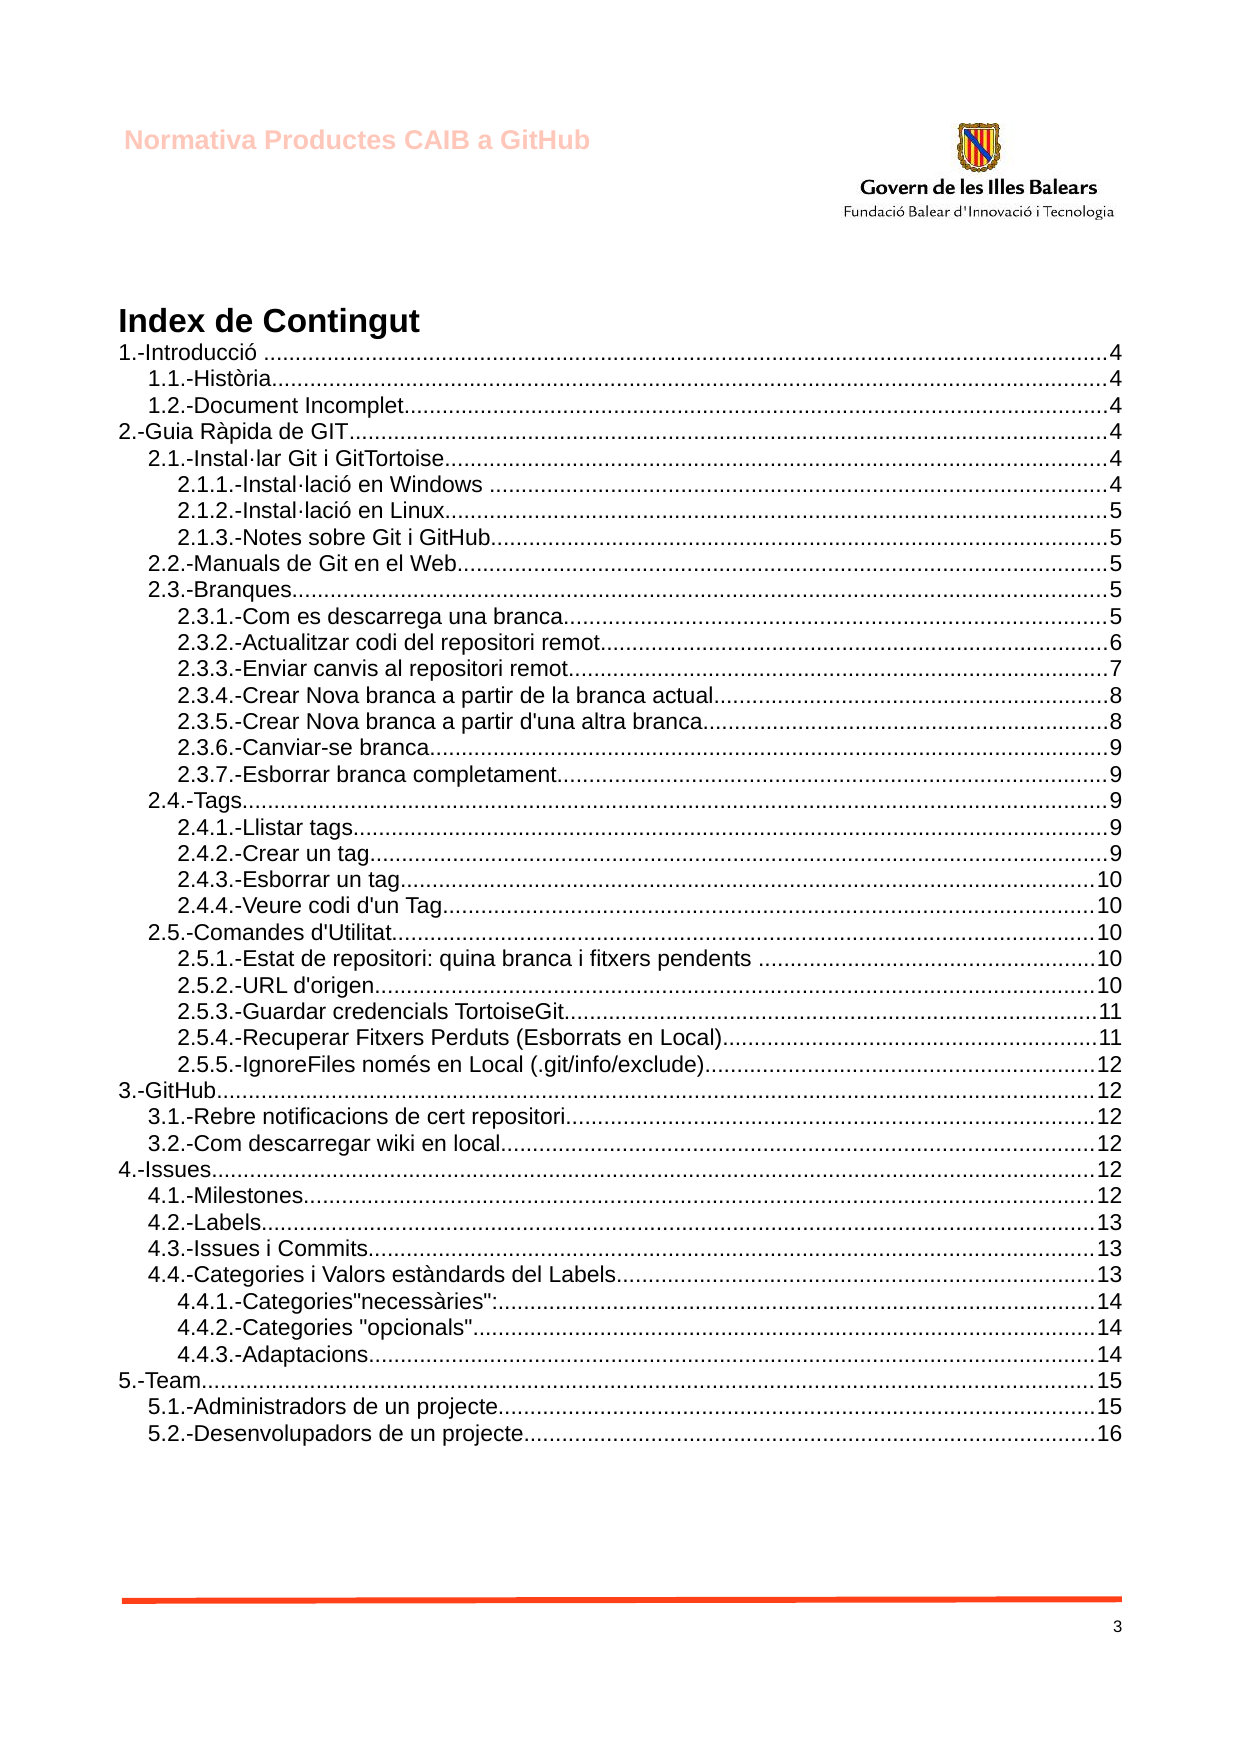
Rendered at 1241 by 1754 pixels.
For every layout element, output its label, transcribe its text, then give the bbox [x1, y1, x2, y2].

text 2.3.1.-Com es descarrega una branca 5 [177, 603, 1122, 629]
text 2.-Guia Ràpida de GIT 4 [118, 418, 1122, 444]
subtitle Index de Contingut [118, 301, 1122, 339]
text 3.2.-Com descarregar wiki en local 12 [148, 1130, 1122, 1156]
text 4.-Issues 12 [118, 1156, 1122, 1182]
text 2.5.3.-Guardar credencials TortoiseGit 11 [177, 998, 1122, 1024]
text 4.4.2.-Categories "opcionals" 14 [177, 1314, 1122, 1341]
text 2.3.4.-Crear Nova branca a partir de la branca actual 8 [177, 682, 1122, 708]
text 3.-GitHub 12 [118, 1077, 1122, 1103]
text 2.2.-Manuals de Git en el Web 5 [148, 550, 1122, 576]
text 2.1.-Instal·lar Git i GitTortoise 4 [148, 444, 1122, 471]
text 2.4.4.-Veure codi d'un Tag 10 [177, 892, 1122, 919]
text 2.3.7.-Esborrar branca completament 9 [177, 761, 1122, 787]
text 2.5.5.-IgnoreFiles només en Local (.git/info/exclude) 12 [177, 1051, 1122, 1077]
text 2.4.2.-Crear un tag 9 [177, 840, 1122, 866]
text 5.2.-Desenvolupadors de un projecte 16 [148, 1419, 1122, 1446]
text 2.5.2.-URL d'origen 10 [177, 972, 1122, 998]
text 5.1.-Administradors de un projecte 15 [148, 1393, 1122, 1419]
text 2.5.1.-Estat de repositori: quina branca i fitxers pendents 10 [177, 945, 1122, 972]
text 1.2.-Document Incomplet 4 [148, 392, 1122, 418]
text 4.3.-Issues i Commits 13 [148, 1235, 1122, 1261]
picture [840, 123, 1117, 220]
text 3.1.-Rebre notificacions de cert repositori 12 [148, 1103, 1122, 1130]
text 2.3.3.-Enviar canvis al repositori remot 7 [177, 655, 1122, 682]
text 4.1.-Milestones 12 [148, 1182, 1122, 1209]
text 2.1.1.-Instal·lació en Windows 4 [177, 471, 1122, 497]
text 2.3.5.-Crear Nova branca a partir d'una altra branca 8 [177, 708, 1122, 734]
text 2.4.1.-Llistar tags 9 [177, 813, 1122, 840]
text 2.4.-Tags 9 [148, 787, 1122, 813]
text 4.2.-Labels 13 [148, 1209, 1122, 1235]
text 2.5.-Comandes d'Utilitat 10 [148, 919, 1122, 945]
text 2.1.2.-Instal·lació en Linux 5 [177, 497, 1122, 523]
text 2.5.4.-Recuperar Fitxers Perduts (Esborrats en Local) 11 [177, 1024, 1122, 1051]
text 1.1.-Història 4 [148, 365, 1122, 392]
text 5.-Team 15 [118, 1367, 1122, 1393]
text 4.4.-Categories i Valors estàndards del Labels 13 [148, 1261, 1122, 1288]
text 4.4.1.-Categories"necessàries": 14 [177, 1288, 1122, 1314]
text 4.4.3.-Adaptacions 14 [177, 1341, 1122, 1367]
text 2.4.3.-Esborrar un tag 10 [177, 866, 1122, 892]
text 2.3.-Branques 5 [148, 576, 1122, 603]
text 2.3.2.-Actualitzar codi del repositori remot 6 [177, 629, 1122, 655]
text 2.3.6.-Canviar-se branca 9 [177, 734, 1122, 761]
text 2.1.3.-Notes sobre Git i GitHub 5 [177, 523, 1122, 550]
text 1.-Introducció 4 [118, 339, 1122, 365]
